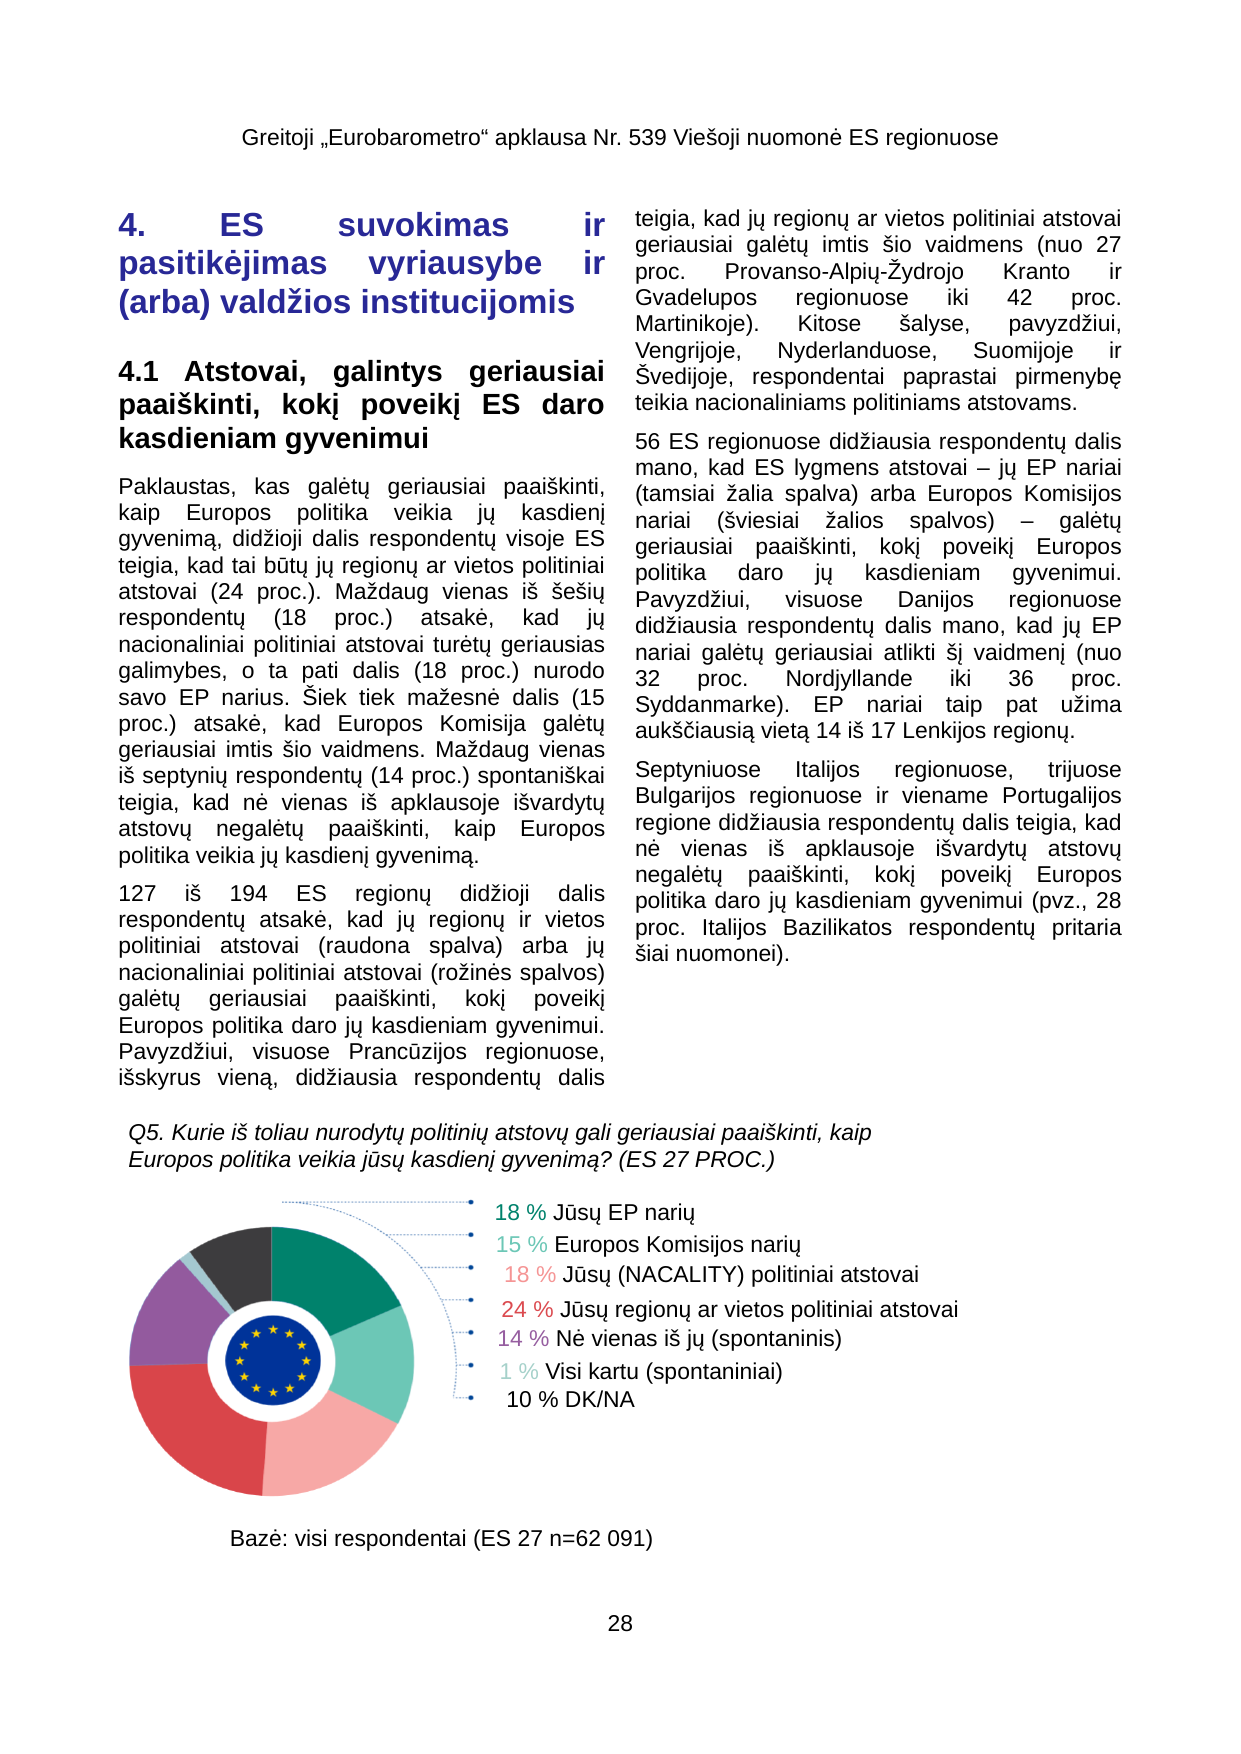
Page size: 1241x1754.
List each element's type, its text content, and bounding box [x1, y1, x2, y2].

text 56 ES regionuose didžiausia respondentų dalis mano, kad ES lygmens atstovai – jų EP nariai (tamsiai žalia spalva) arba Europos Komisijos nariai (šviesiai žalios spalvos) – galėtų geriausiai paaiškinti, kokį poveikį Europos politika daro jų kasdieniam gyvenimui. Pavyzdžiui, visuose Danijos regionuose didžiausia respondentų dalis mano, kad jų EP nariai galėtų geriausiai atlikti šį vaidmenį (nuo 32 proc. Nordjyllande iki 36 proc. Syddanmarke). EP nariai taip pat užima aukščiausią vietą 14 iš 17 Lenkijos regionų. [635, 428, 1122, 744]
text Septyniuose Italijos regionuose, trijuose Bulgarijos regionuose ir viename Portugalijos regione didžiausia respondentų dalis teigia, kad nė vienas iš apklausoje išvardytų atstovų negalėtų paaiškinti, kokį poveikį Europos politika daro jų kasdieniam gyvenimui (pvz., 28 proc. Italijos Bazilikatos respondentų pritaria šiai nuomonei). [635, 756, 1122, 967]
subtitle 4.1 Atstovai, galintys geriausiai paaiškinti, kokį poveikį ES daro kasdieniam gyvenimui [118, 353, 605, 454]
text Paklaustas, kas galėtų geriausiai paaiškinti, kaip Europos politika veikia jų kasdienį gyvenimą, didžioji dalis respondentų visoje ES teigia, kad tai būtų jų regionų ar vietos politiniai atstovai (24 proc.). Maždaug vienas iš šešių respondentų (18 proc.) atsakė, kad jų nacionaliniai politiniai atstovai turėtų geriausias galimybes, o ta pati dalis (18 proc.) nurodo savo EP narius. Šiek tiek mažesnė dalis (15 proc.) atsakė, kad Europos Komisija galėtų geriausiai imtis šio vaidmens. Maždaug vienas iš septynių respondentų (14 proc.) spontaniškai teigia, kad nė vienas iš apklausoje išvardytų atstovų negalėtų paaiškinti, kaip Europos politika veikia jų kasdienį gyvenimą. [118, 473, 605, 868]
subtitle 4. ES suvokimas ir pasitikėjimas vyriausybe ir (arba) valdžios institucijomis [118, 205, 605, 320]
picture [122, 1195, 485, 1506]
text 127 iš 194 ES regionų didžioji dalis respondentų atsakė, kad jų regionų ir vietos politiniai atstovai (raudona spalva) arba jų nacionaliniai politiniai atstovai (rožinės spalvos) galėtų geriausiai paaiškinti, kokį poveikį Europos politika daro jų kasdieniam gyvenimui. Pavyzdžiui, visuose Prancūzijos regionuose, išskyrus vieną, didžiausia respondentų dalis [118, 880, 605, 1091]
text teigia, kad jų regionų ar vietos politiniai atstovai geriausiai galėtų imtis šio vaidmens (nuo 27 proc. Provanso-Alpių-Žydrojo Kranto ir Gvadelupos regionuose iki 42 proc. Martinikoje). Kitose šalyse, pavyzdžiui, Vengrijoje, Nyderlanduose, Suomijoje ir Švedijoje, respondentai paprastai pirmenybę teikia nacionaliniams politiniams atstovams. [635, 205, 1122, 416]
